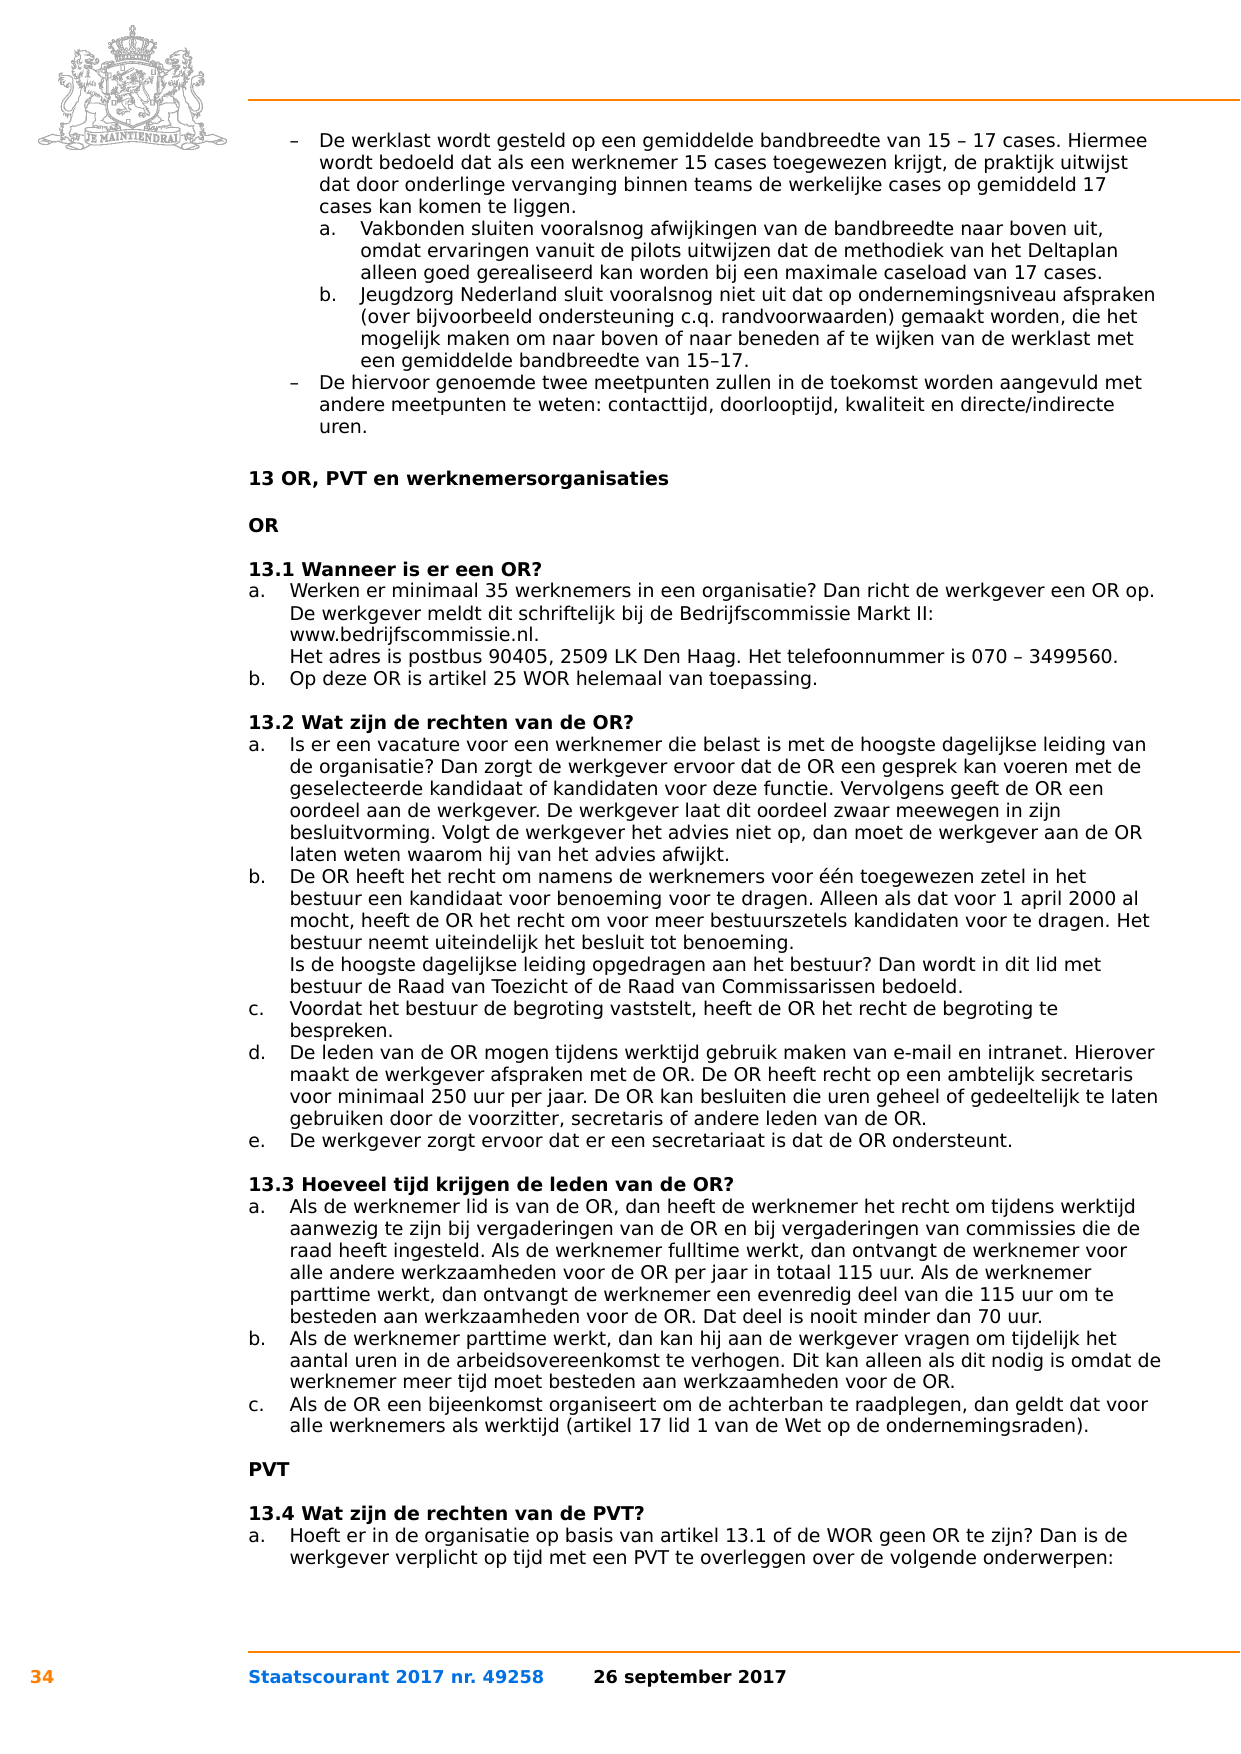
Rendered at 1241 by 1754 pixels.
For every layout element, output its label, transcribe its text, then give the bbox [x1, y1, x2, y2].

picture [38, 25, 227, 150]
subtitle 13 OR, PVT en werknemersorganisaties [248, 468, 1163, 489]
text – De werklast wordt gesteld op een gemiddelde bandbreedte van 15 – 17 cases. Hiermee wordt bedoeld dat als een werknemer 15 cases toegewezen krijgt, de praktijk uitwijst dat door onderlinge vervanging binnen teams de werkelijke cases op gemiddeld 17 cases kan komen te liggen. [289, 130, 1163, 218]
subtitle 13.4 Wat zijn de rechten van de PVT? [248, 1503, 1163, 1525]
text a. Werken er minimaal 35 werknemers in een organisatie? Dan richt de werkgever een OR op. De werkgever meldt dit schriftelijk bij de Bedrijfscommissie Markt II: www.bedrijfscommissie.nl. [248, 580, 1163, 646]
subtitle PVT [248, 1459, 1163, 1481]
text b. Jeugdzorg Nederland sluit vooralsnog niet uit dat op ondernemingsniveau afspraken (over bijvoorbeeld ondersteuning c.q. randvoorwaarden) gemaakt worden, die het mogelijk maken om naar boven of naar beneden af te wijken van de werklast met een gemiddelde bandbreedte van 15–17. [319, 284, 1163, 372]
text – De hiervoor genoemde twee meetpunten zullen in de toekomst worden aangevuld met andere meetpunten te weten: contacttijd, doorlooptijd, kwaliteit en directe/indirecte uren. [289, 372, 1163, 438]
text c. Voordat het bestuur de begroting vaststelt, heeft de OR het recht de begroting te bespreken. [248, 998, 1163, 1042]
text Is de hoogste dagelijkse leiding opgedragen aan het bestuur? Dan wordt in dit lid met bestuur de Raad van Toezicht of de Raad van Commissarissen bedoeld. [289, 954, 1163, 998]
text a. Vakbonden sluiten vooralsnog afwijkingen van de bandbreedte naar boven uit, omdat ervaringen vanuit de pilots uitwijzen dat de methodiek van het Deltaplan alleen goed gerealiseerd kan worden bij een maximale caseload van 17 cases. [319, 218, 1163, 284]
subtitle 13.3 Hoeveel tijd krijgen de leden van de OR? [248, 1174, 1163, 1196]
subtitle 13.1 Wanneer is er een OR? [248, 558, 1163, 580]
text b. Op deze OR is artikel 25 WOR helemaal van toepassing. [248, 668, 1163, 690]
text c. Als de OR een bijeenkomst organiseert om de achterban te raadplegen, dan geldt dat voor alle werknemers als werktijd (artikel 17 lid 1 van de Wet op de ondernemingsraden). [248, 1393, 1163, 1437]
text b. Als de werknemer parttime werkt, dan kan hij aan de werkgever vragen om tijdelijk het aantal uren in de arbeidsovereenkomst te verhogen. Dit kan alleen als dit nodig is omdat de werknemer meer tijd moet besteden aan werkzaamheden voor de OR. [248, 1327, 1163, 1393]
text a. Als de werknemer lid is van de OR, dan heeft de werknemer het recht om tijdens werktijd aanwezig te zijn bij vergaderingen van de OR en bij vergaderingen van commissies die de raad heeft ingesteld. Als de werknemer fulltime werkt, dan ontvangt de werknemer voor alle andere werkzaamheden voor de OR per jaar in totaal 115 uur. Als de werknemer parttime werkt, dan ontvangt de werknemer een evenredig deel van die 115 uur om te besteden aan werkzaamheden voor de OR. Dat deel is nooit minder dan 70 uur. [248, 1196, 1163, 1327]
text d. De leden van de OR mogen tijdens werktijd gebruik maken van e-mail en intranet. Hierover maakt de werkgever afspraken met de OR. De OR heeft recht op een ambtelijk secretaris voor minimaal 250 uur per jaar. De OR kan besluiten die uren geheel of gedeeltelijk te laten gebruiken door de voorzitter, secretaris of andere leden van de OR. [248, 1042, 1163, 1130]
text Het adres is postbus 90405, 2509 LK Den Haag. Het telefoonnummer is 070 – 3499560. [289, 646, 1163, 668]
text b. De OR heeft het recht om namens de werknemers voor één toegewezen zetel in het bestuur een kandidaat voor benoeming voor te dragen. Alleen als dat voor 1 april 2000 al mocht, heeft de OR het recht om voor meer bestuurszetels kandidaten voor te dragen. Het bestuur neemt uiteindelijk het besluit tot benoeming. [248, 866, 1163, 954]
text a. Hoeft er in de organisatie op basis van artikel 13.1 of de WOR geen OR te zijn? Dan is de werkgever verplicht op tijd met een PVT te overleggen over de volgende onderwerpen: [248, 1525, 1163, 1569]
subtitle 13.2 Wat zijn de rechten van de OR? [248, 712, 1163, 734]
text e. De werkgever zorgt ervoor dat er een secretariaat is dat de OR ondersteunt. [248, 1130, 1163, 1152]
subtitle OR [248, 514, 1163, 537]
text a. Is er een vacature voor een werknemer die belast is met de hoogste dagelijkse leiding van de organisatie? Dan zorgt de werkgever ervoor dat de OR een gesprek kan voeren met de geselecteerde kandidaat of kandidaten voor deze functie. Vervolgens geeft de OR een oordeel aan de werkgever. De werkgever laat dit oordeel zwaar meewegen in zijn besluitvorming. Volgt de werkgever het advies niet op, dan moet de werkgever aan de OR laten weten waarom hij van het advies afwijkt. [248, 734, 1163, 866]
